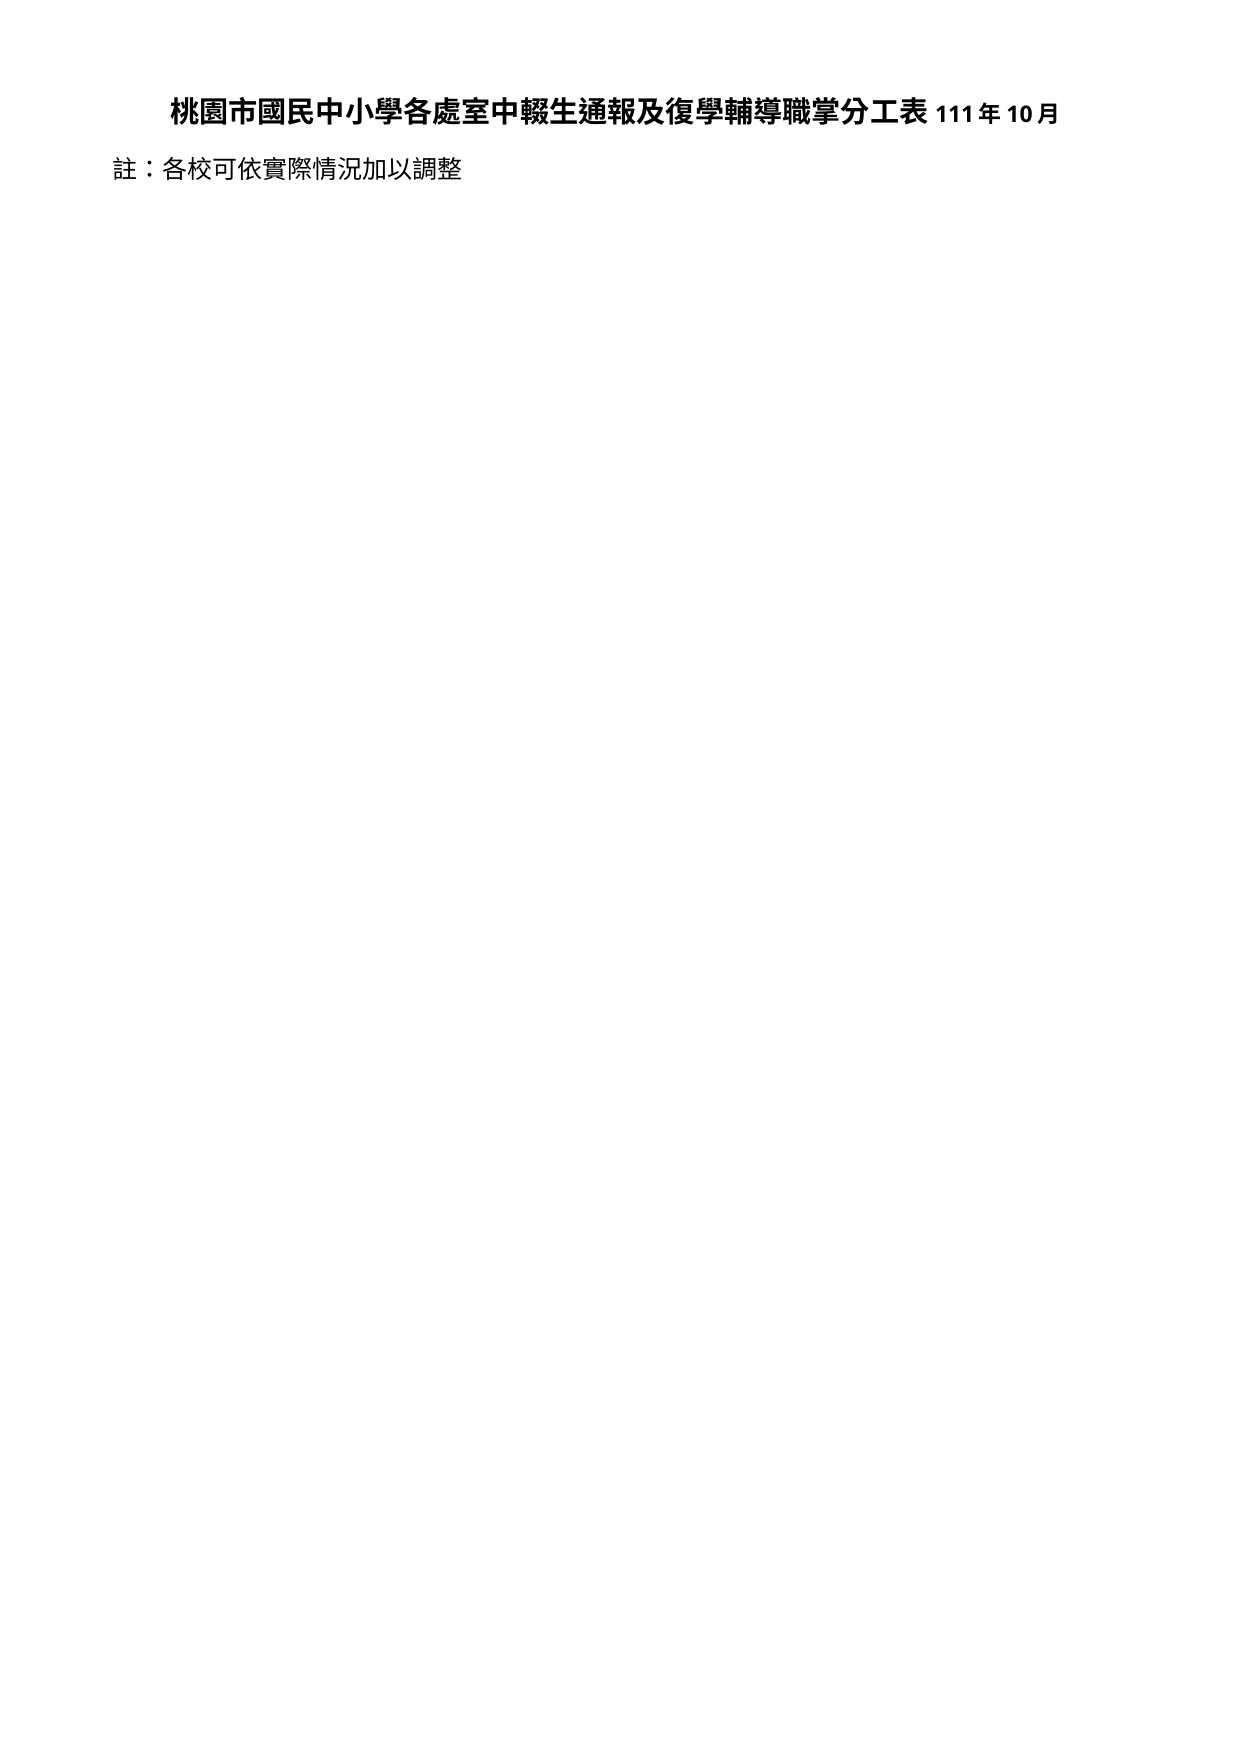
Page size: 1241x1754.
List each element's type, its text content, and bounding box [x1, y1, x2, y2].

text 註：各校可依實際情況加以調整 [112, 150, 1128, 186]
